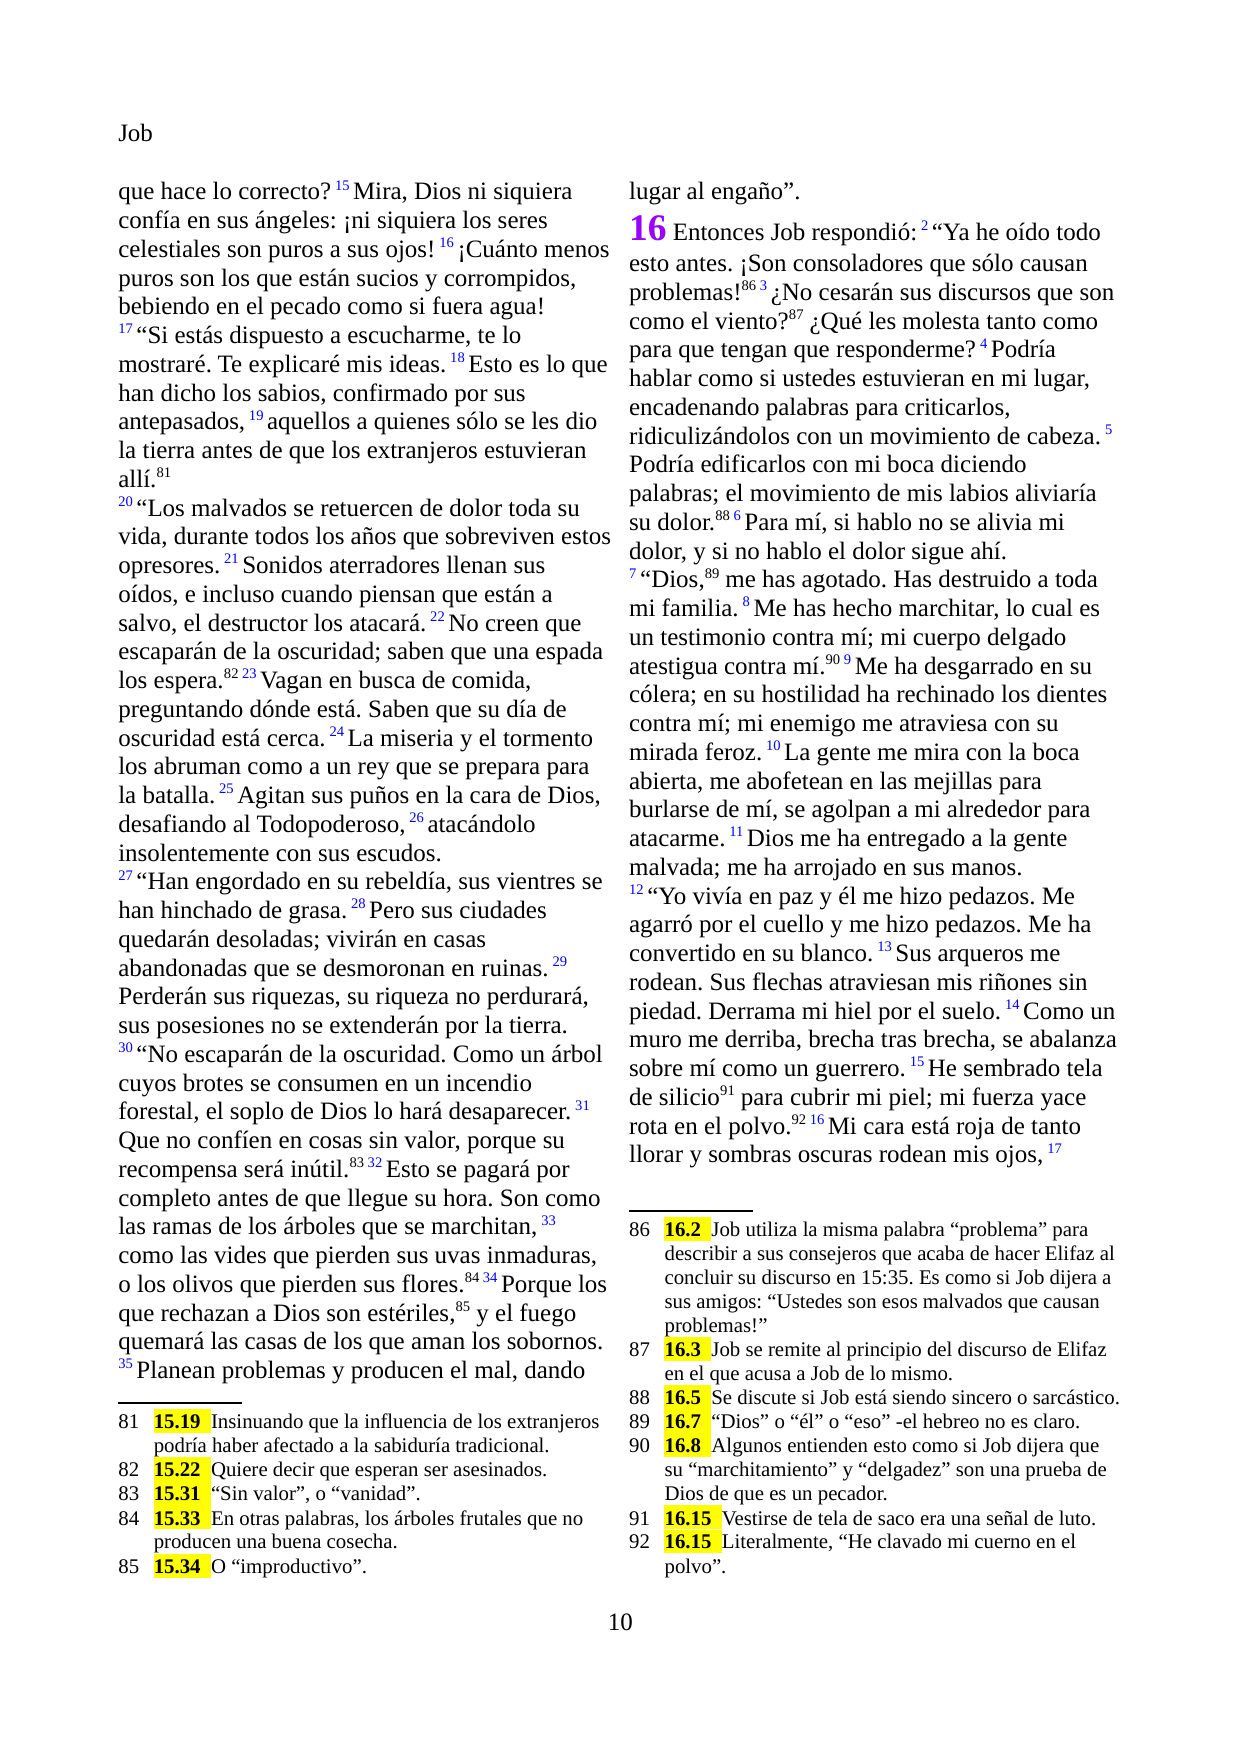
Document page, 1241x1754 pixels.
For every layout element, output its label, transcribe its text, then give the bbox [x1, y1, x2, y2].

text 16.15 Literalmente, “He clavado mi cuerno en el polvo”. [629, 1529, 1122, 1578]
text 15.19 Insinuando que la influencia de los extranjeros podría haber afectado a la sabiduría tradicional. [118, 1409, 611, 1457]
text 17 “Si estás dispuesto a escucharme, te lo mostraré. Te explicaré mis ideas. 18 Esto es lo que han dicho los sabios, confirmado por sus antepasados, 19 aquellos a quienes sólo se les dio la tierra antes de que los extranjeros estuvieran allí. [118, 320, 611, 493]
text 15.34 O “improductivo”. [118, 1553, 611, 1578]
text 15.22 Quiere decir que esperan ser asesinados. [211, 1457, 611, 1481]
text que hace lo correcto? 15 Mira, Dios ni siquiera confía en sus ángeles: ¡ni siquiera los seres celestiales son puros a sus ojos! 16 ¡Cuánto menos puros son los que están sucios y corrompidos, bebiendo en el pecado como si fuera agua! [118, 176, 611, 320]
text lugar al engaño”. [629, 176, 1122, 205]
text 16.15 Vestirse de tela de saco era una señal de luto. [722, 1505, 1122, 1529]
text 16.5 Se discute si Job está siendo sincero o sarcástico. [711, 1385, 1122, 1409]
text 15.31 “Sin valor”, o “vanidad”. [118, 1481, 154, 1505]
text 7 “Dios, me has agotado. Has destruido a toda mi familia. 8 Me has hecho marchitar, lo cual es un testimonio contra mí; mi cuerpo delgado atestigua contra mí. 9 Me ha desgarrado en su cólera; en su hostilidad ha rechinado los dientes contra mí; mi enemigo me atraviesa con su mirada feroz. 10 La gente me mira con la boca abierta, me abofetean en las mejillas para burlarse de mí, se agolpan a mi alrededor para atacarme. 11 Dios me ha entregado a la gente malvada; me ha arrojado en sus manos. [629, 564, 1122, 881]
text 12 “Yo vivía en paz y él me hizo pedazos. Me agarró por el cuello y me hizo pedazos. Me ha convertido en su blanco. 13 Sus arqueros me rodean. Sus flechas atraviesan mis riñones sin piedad. Derrama mi hiel por el suelo. 14 Como un muro me derriba, brecha tras brecha, se abalanza sobre mí como un guerrero. 15 He sembrado tela de silicio para cubrir mi piel; mi fuerza yace rota en el polvo. 16 Mi cara está roja de tanto llorar y sombras oscuras rodean mis ojos, 17 [629, 881, 1122, 1168]
text 27 “Han engordado en su rebeldía, sus vientres se han hinchado de grasa. 28 Pero sus ciudades quedarán desoladas; vivirán en casas abandonadas que se desmoronan en ruinas. 29 Perderán sus riquezas, su riqueza no perdurará, sus posesiones no se extenderán por la tierra. [118, 866, 611, 1039]
text 16.2 Job utiliza la misma palabra “problema” para describir a sus consejeros que acaba de hacer Elifaz al concluir su discurso en 15:35. Es como si Job dijera a sus amigos: “Ustedes son esos malvados que causan problemas!” [629, 1217, 1122, 1337]
text 16.3 Job se remite al principio del discurso de Elifaz en el que acusa a Job de lo mismo. [629, 1337, 1122, 1385]
text 30 “No escaparán de la oscuridad. Como un árbol cuyos brotes se consumen en un incendio forestal, el soplo de Dios lo hará desaparecer. 31 Que no confíen en cosas sin valor, porque su recompensa será inútil. 32 Esto se pagará por completo antes de que llegue su hora. Son como las ramas de los árboles que se marchitan, 33 como las vides que pierden sus uvas inmaduras, o los olivos que pierden sus flores. 34 Porque los que rechazan a Dios son estériles, y el fuego quemará las casas de los que aman los sobornos. 35 Planean problemas y producen el mal, dando [118, 1039, 611, 1384]
text 20 “Los malvados se retuercen de dolor toda su vida, durante todos los años que sobreviven estos opresores. 21 Sonidos aterradores llenan sus oídos, e incluso cuando piensan que están a salvo, el destructor los atacará. 22 No creen que escaparán de la oscuridad; saben que una espada los espera. 23 Vagan en busca de comida, preguntando dónde está. Saben que su día de oscuridad está cerca. 24 La miseria y el tormento los abruman como a un rey que se prepara para la batalla. 25 Agitan sus puños en la cara de Dios, desafiando al Todopoderoso, 26 atacándolo insolentemente con sus escudos. [118, 493, 611, 866]
text 16.8 Algunos entienden esto como si Job dijera que su “marchitamiento” y “delgadez” son una prueba de Dios de que es un pecador. [629, 1433, 1122, 1505]
text 15.31 “Sin valor”, o “vanidad”. [211, 1481, 611, 1505]
text 16 Entonces Job respondió: 2 “Ya he oído todo esto antes. ¡Son consoladores que sólo causan problemas! 3 ¿No cesarán sus discursos que son como el viento? ¿Qué les molesta tanto como para que tengan que responderme? 4 Podría hablar como si ustedes estuvieran en mi lugar, encadenando palabras para criticarlos, ridiculizándolos con un movimiento de cabeza. 5 Podría edificarlos con mi boca diciendo palabras; el movimiento de mis labios aliviaría su dolor. 6 Para mí, si hablo no se alivia mi dolor, y si no hablo el dolor sigue ahí. [629, 205, 1122, 564]
text 15.33 En otras palabras, los árboles frutales que no producen una buena cosecha. [118, 1505, 611, 1553]
text 16.7 “Dios” o “él” o “eso” -el hebreo no es claro. [711, 1409, 1122, 1433]
